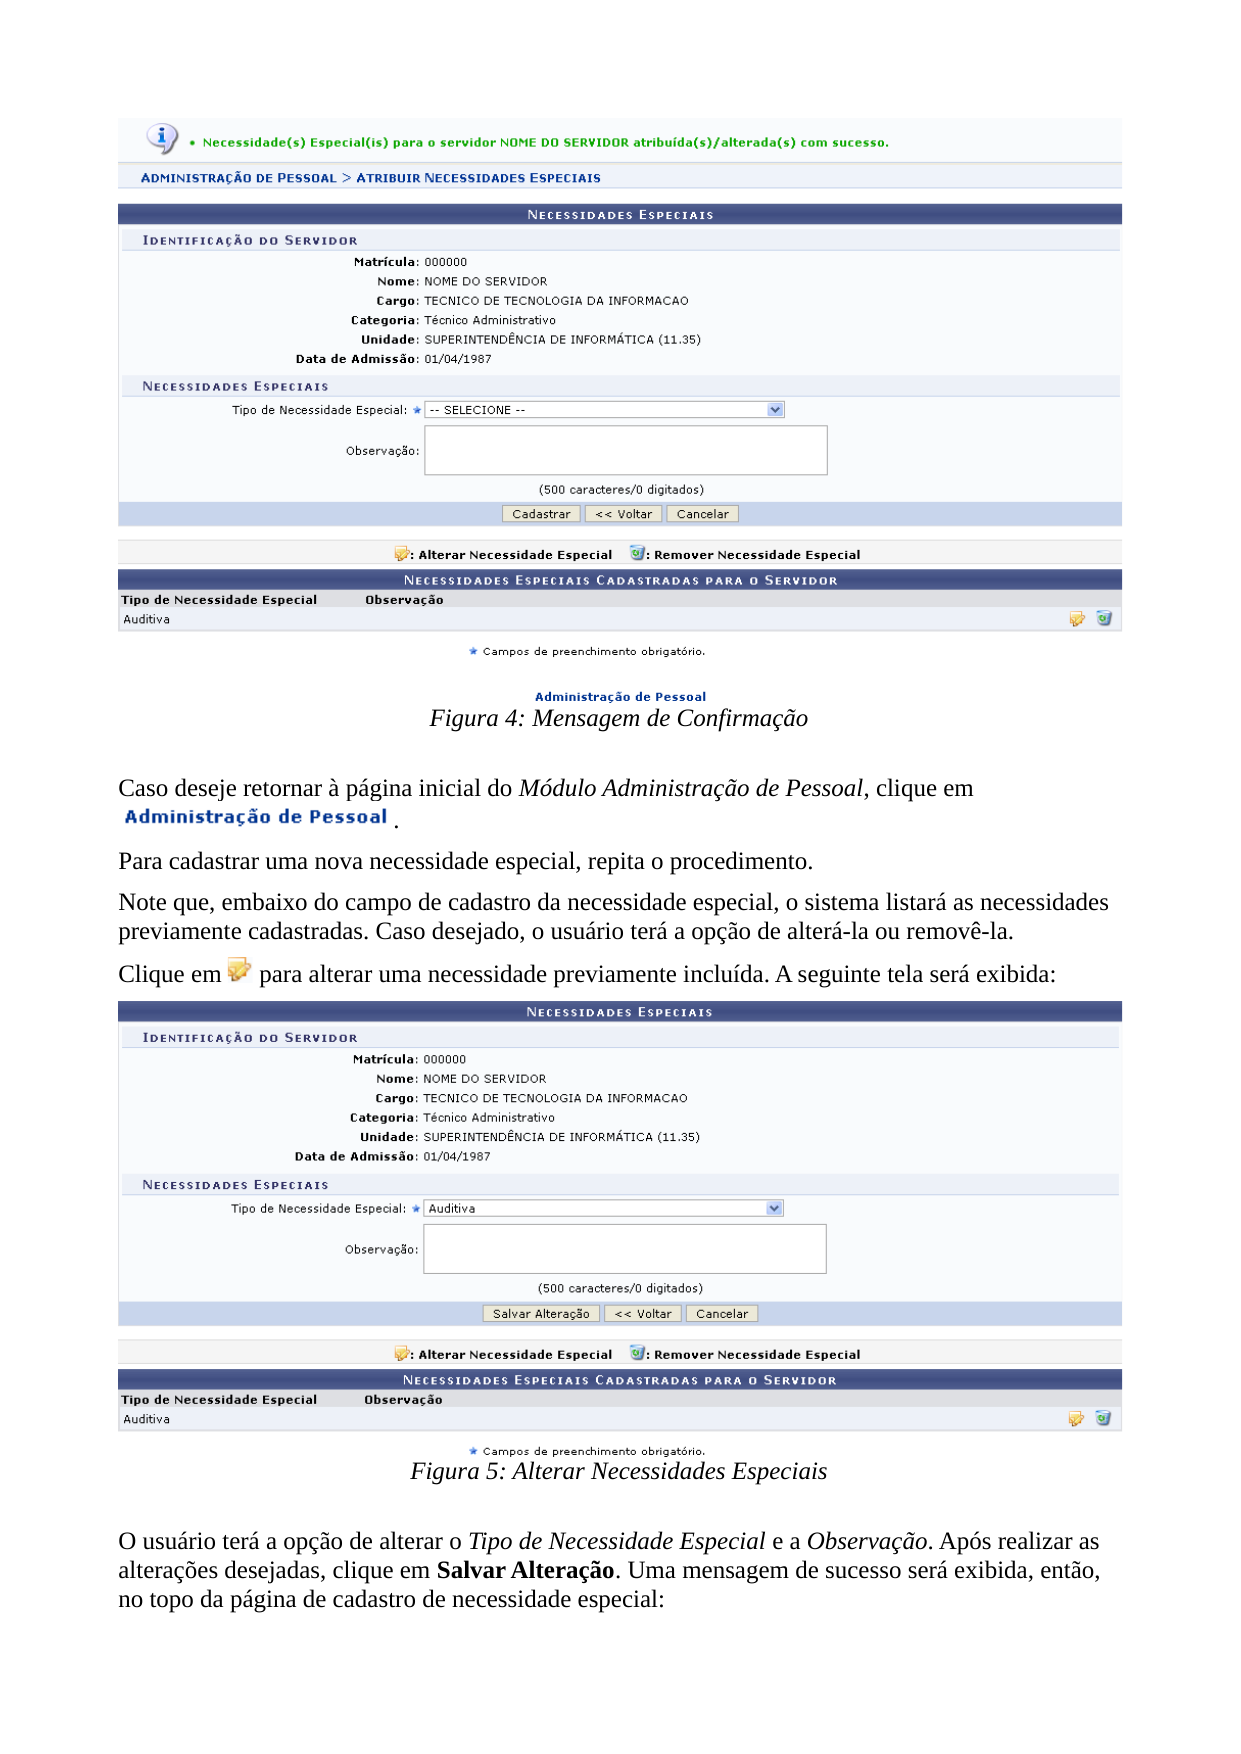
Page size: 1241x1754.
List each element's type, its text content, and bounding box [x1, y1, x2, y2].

text Figura 5: Alterar Necessidades Especiais [118, 1457, 1122, 1485]
picture [118, 1000, 1123, 1457]
text Note que, embaixo do campo de cadastro da necessidade especial, o sistema listará as necessidades previamente cadastradas. Caso desejado, o usuário terá a opção de alterá-la ou removê-la. [118, 887, 1122, 945]
text Figura 4: Mensagem de Confirmação [118, 703, 1122, 731]
text Caso deseje retornar à página inicial do Módulo Administração de Pessoal, clique em . [118, 773, 1122, 833]
picture [227, 957, 253, 983]
picture [118, 801, 394, 828]
text O usuário terá a opção de alterar o Tipo de Necessidade Especial e a Observação. Após realizar as alterações desejadas, clique em Salvar Alteração. Uma mensagem de sucesso será exibida, então, no topo da página de cadastro de necessidade especial: [118, 1526, 1122, 1612]
text Clique em para alterar uma necessidade previamente incluída. A seguinte tela será exibida: [118, 957, 1122, 988]
picture [118, 118, 1123, 703]
text Para cadastrar uma nova necessidade especial, repita o procedimento. [118, 846, 1122, 875]
